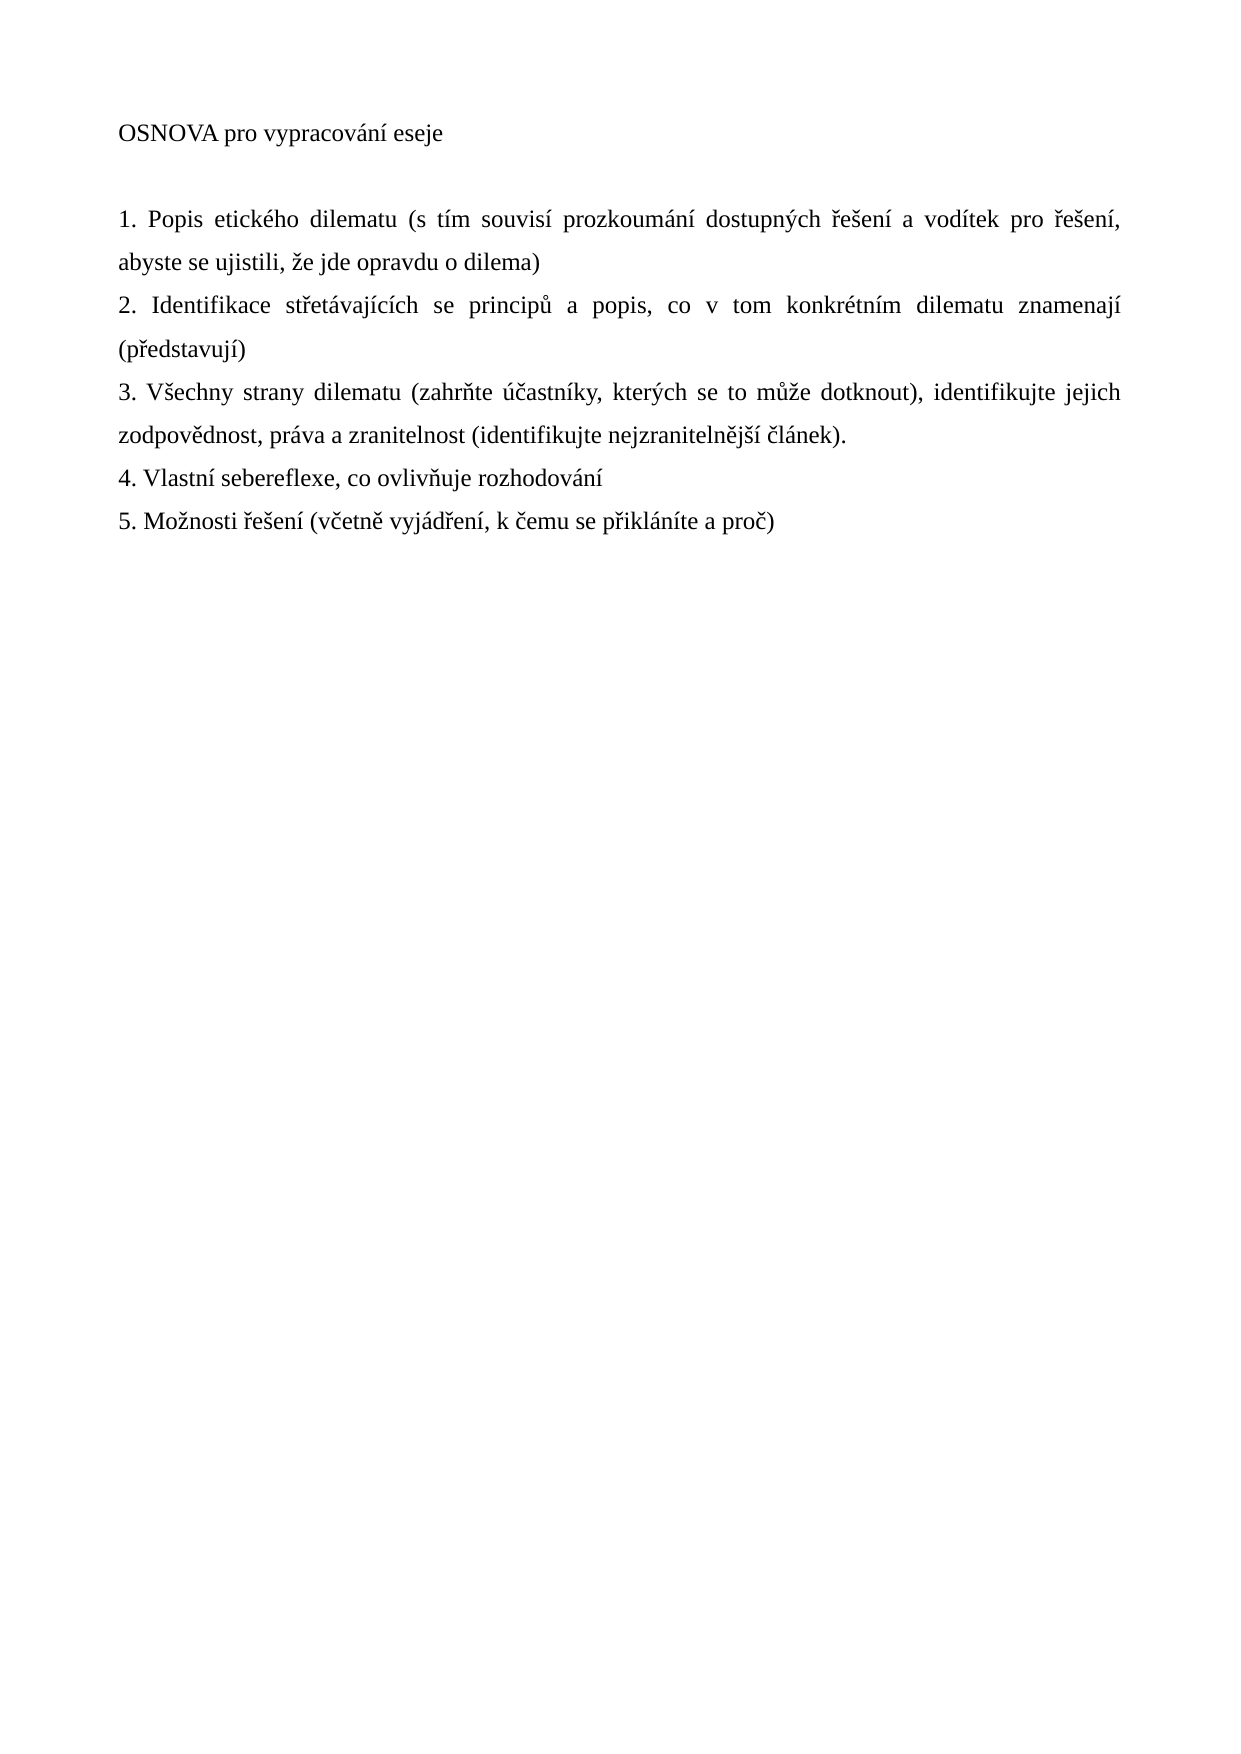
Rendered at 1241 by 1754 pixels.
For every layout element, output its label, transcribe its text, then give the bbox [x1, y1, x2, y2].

text 3. Všechny strany dilematu (zahrňte účastníky, kterých se to může dotknout), identifikujte jejich zodpovědnost, práva a zranitelnost (identifikujte nejzranitelnější článek). [118, 377, 1122, 449]
text OSNOVA pro vypracování eseje [118, 118, 1122, 147]
text 2. Identifikace střetávajících se principů a popis, co v tom konkrétním dilematu znamenají (představují) [118, 291, 1122, 362]
text 5. Možnosti řešení (včetně vyjádření, k čemu se přikláníte a proč) [118, 506, 1122, 535]
text 1. Popis etického dilematu (s tím souvisí prozkoumání dostupných řešení a vodítek pro řešení, abyste se ujistili, že jde opravdu o dilema) [118, 204, 1122, 276]
text 4. Vlastní sebereflexe, co ovlivňuje rozhodování [118, 463, 1122, 492]
